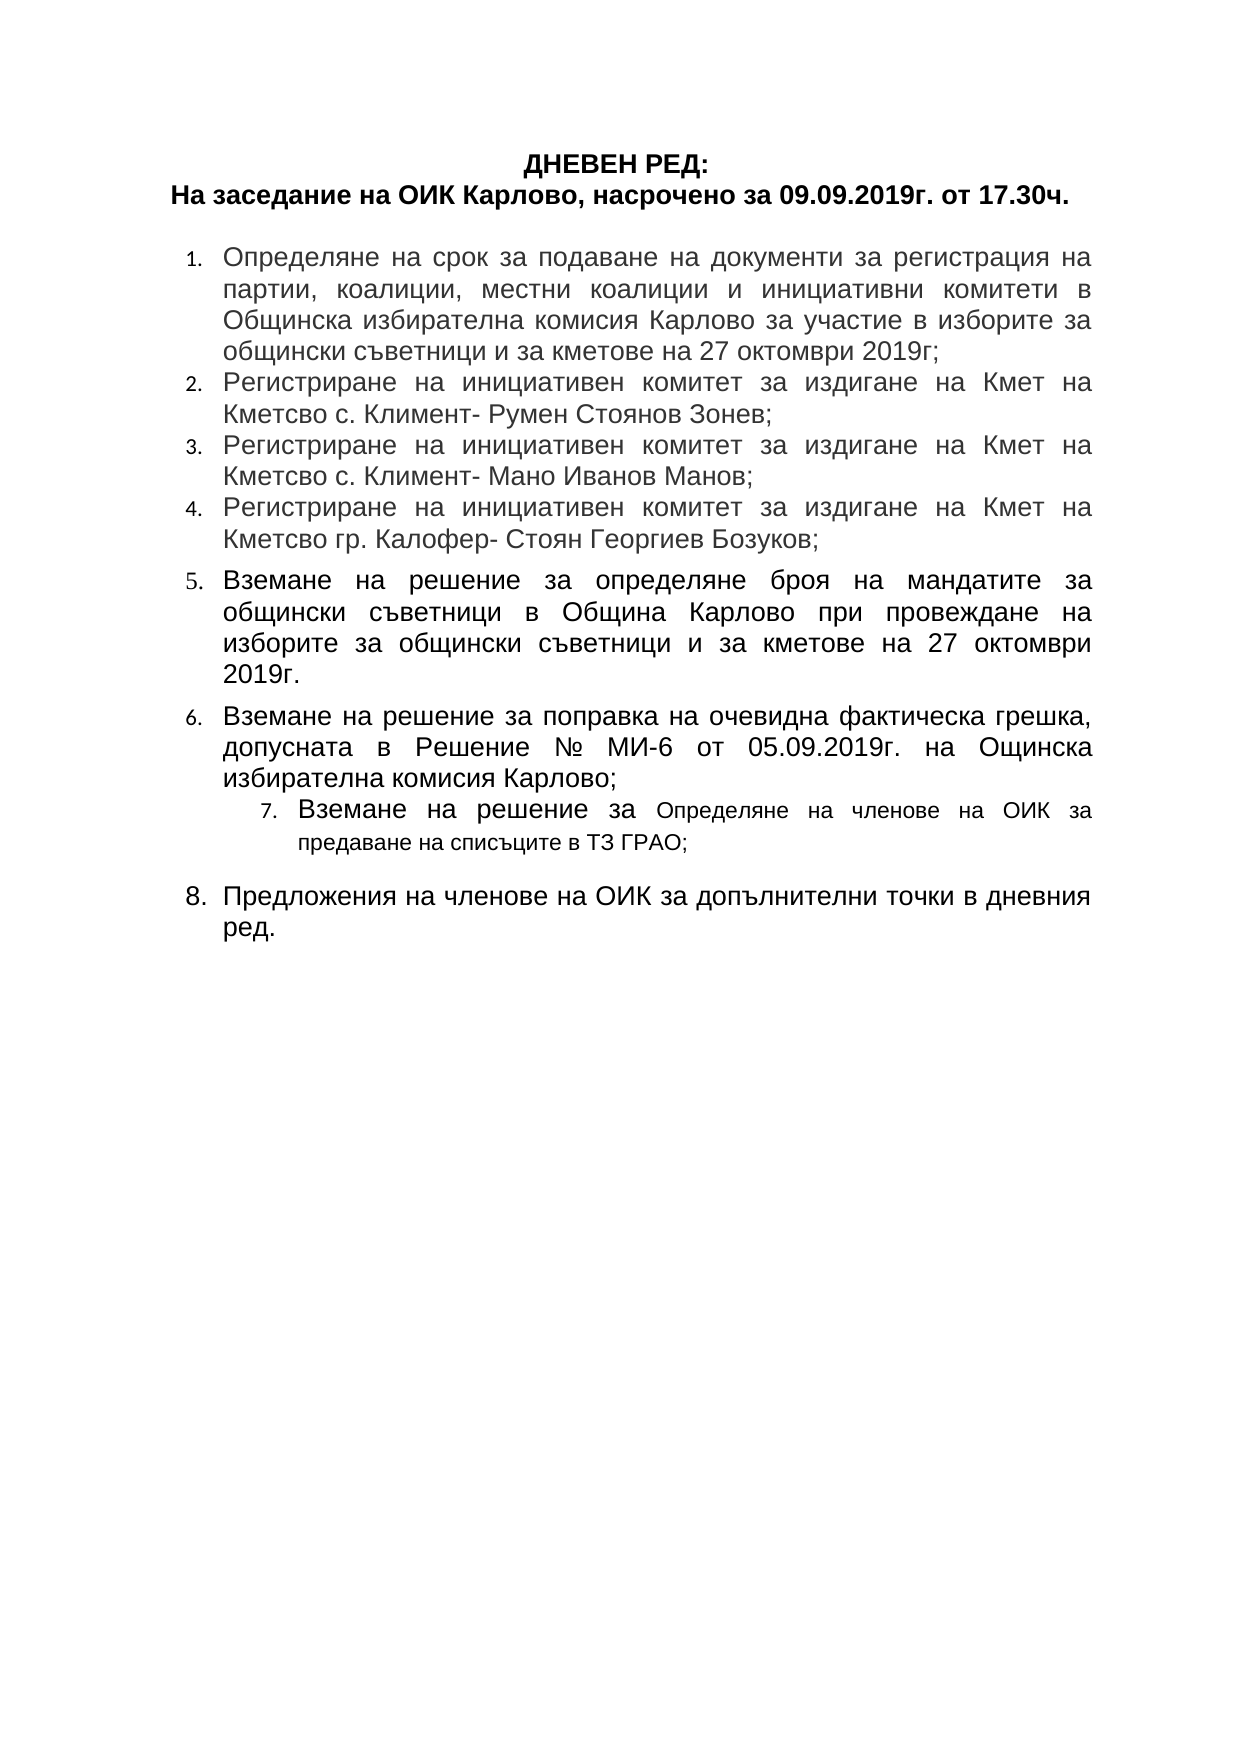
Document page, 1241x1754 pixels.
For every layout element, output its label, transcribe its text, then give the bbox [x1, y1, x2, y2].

list Регистриране на инициативен комитет за издигане на Кмет на Кметсво с. Климент- Румен Стоянов Зонев; [185, 366, 1093, 429]
text На заседание на ОИК Карлово, насрочено за 09.09.2019г. от 17.30ч. [148, 179, 1093, 210]
list Определяне на срок за подаване на документи за регистрация на партии, коалиции, местни коалиции и инициативни комитети в Общинска избирателна комисия Карлово за участие в изборите за общински съветници и за кметове на 27 октомври 2019г; [185, 241, 1093, 366]
list Вземане на решение за поправка на очевидна фактическа грешка, допусната в Решение № МИ-6 от 05.09.2019г. на Ощинска избирателна комисия Карлово; [185, 700, 1093, 793]
list Регистриране на инициативен комитет за издигане на Кмет на Кметсво гр. Калофер- Стоян Георгиев Бозуков; [185, 491, 1093, 554]
list Вземане на решение за определяне броя на мандатите за общински съветници в Община Карлово при провеждане на изборите за общински съветници и за кметове на 27 октомври 2019г. [185, 564, 1093, 689]
list Предложения на членове на ОИК за допълнителни точки в дневния ред. [185, 879, 1093, 942]
list Вземане на решение за Определяне на членове на ОИК за предаване на списъците в ТЗ ГРАО; [260, 793, 1093, 855]
text ДНЕВЕН РЕД: [148, 148, 1093, 179]
list Регистриране на инициативен комитет за издигане на Кмет на Кметсво с. Климент- Мано Иванов Манов; [185, 429, 1093, 491]
